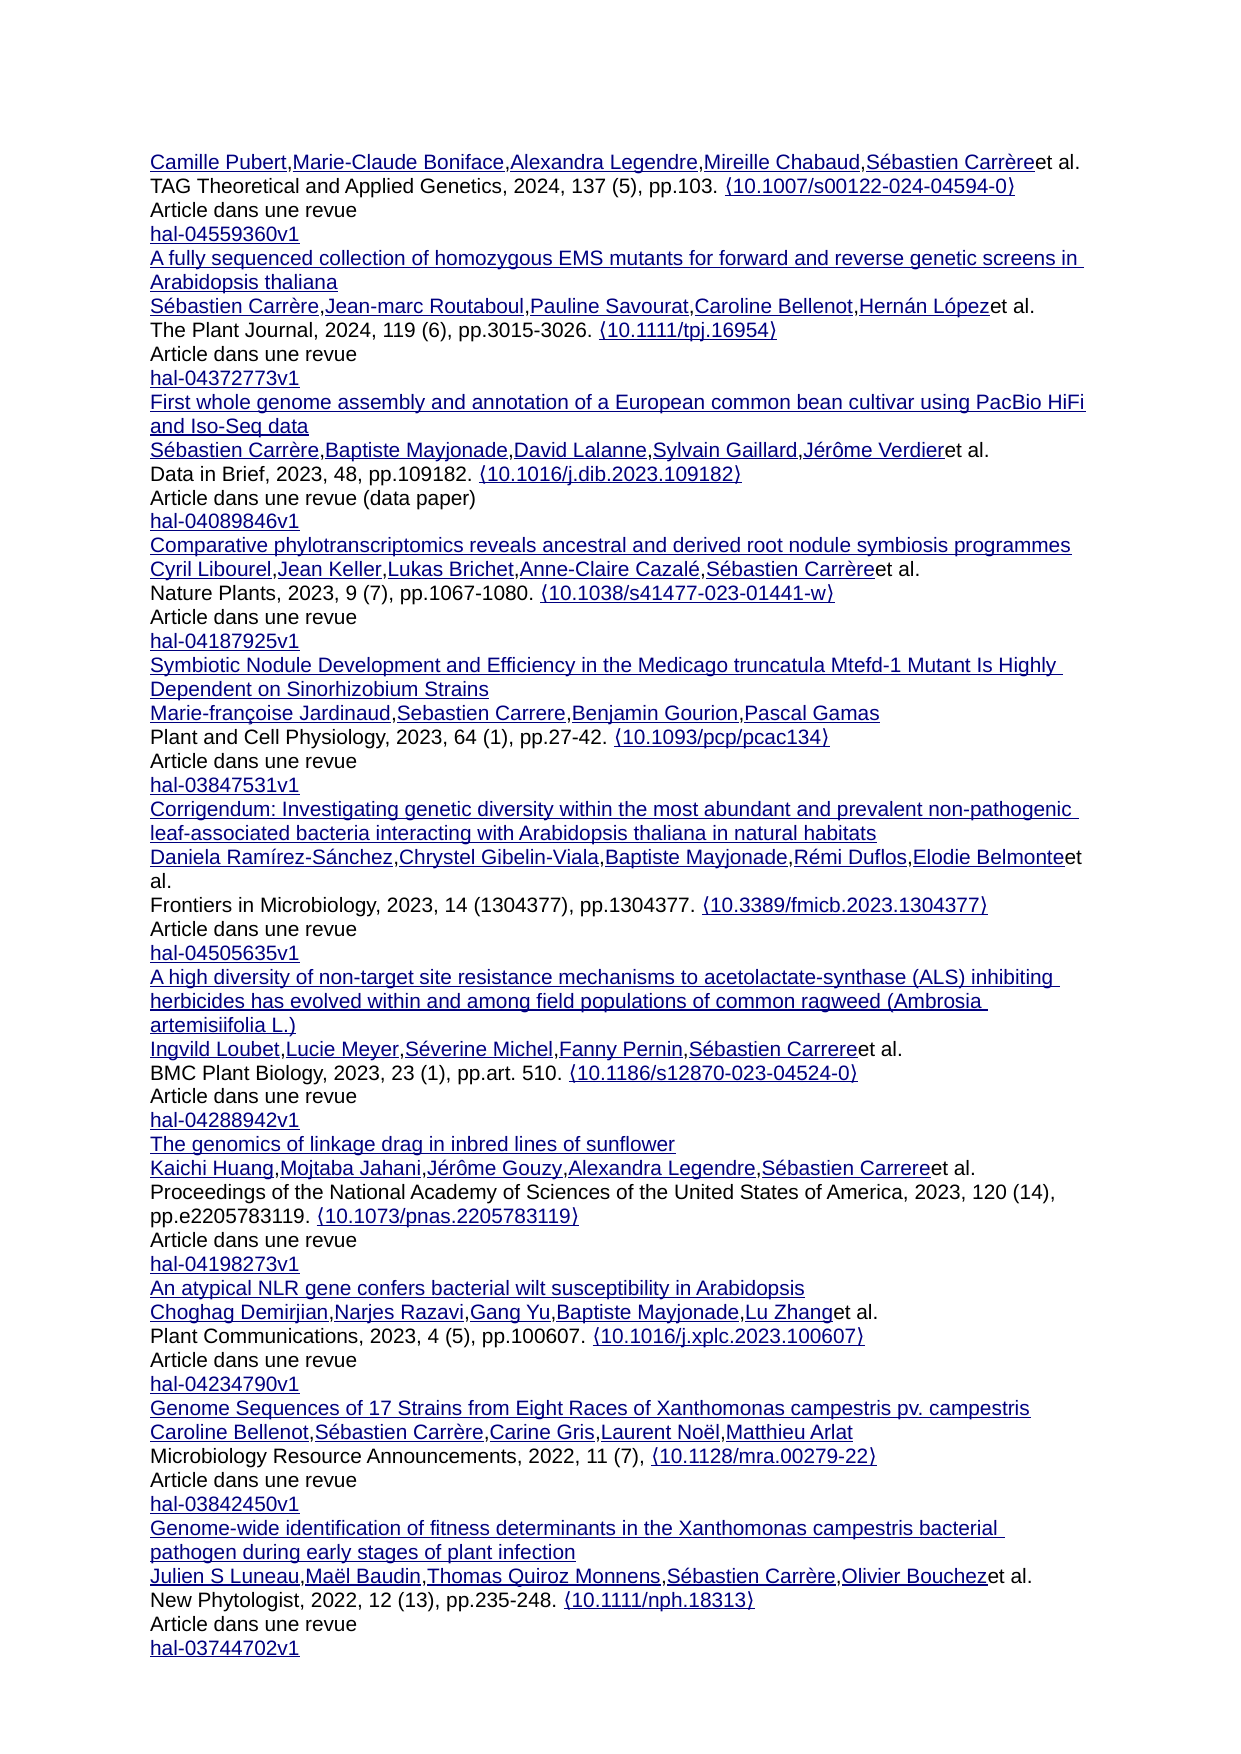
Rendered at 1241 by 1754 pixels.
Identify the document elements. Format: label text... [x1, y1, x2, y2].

table_cell Corrigendum: Investigating genetic diversity within the most abundant and prevalent non-pathogenic leaf-associated bacteria interacting with Arabidopsis thaliana in natural habitats Daniela Ramírez-Sánchez,Chrystel Gibelin-Viala,Baptiste Mayjonade,Rémi Duflos,Elodie Belmonteet al. Frontiers in Microbiology, 2023, 14 (1304377), pp.1304377. ⟨10.3389/fmicb.2023.1304377⟩ Article dans une revue hal-04505635v1 [150, 797, 1090, 964]
table_cell Comparative phylotranscriptomics reveals ancestral and derived root nodule symbiosis programmes Cyril Libourel,Jean Keller,Lukas Brichet,Anne-Claire Cazalé,Sébastien Carrèreet al. Nature Plants, 2023, 9 (7), pp.1067-1080. ⟨10.1038/s41477-023-01441-w⟩ Article dans une revue hal-04187925v1 [150, 533, 1090, 653]
table_cell Camille Pubert,Marie-Claude Boniface,Alexandra Legendre,Mireille Chabaud,Sébastien Carrèreet al. TAG Theoretical and Applied Genetics, 2024, 137 (5), pp.103. ⟨10.1007/s00122-024-04594-0⟩ Article dans une revue hal-04559360v1 [150, 150, 1090, 246]
table_cell Symbiotic Nodule Development and Efficiency in the Medicago truncatula Mtefd-1 Mutant Is Highly Dependent on Sinorhizobium Strains Marie‐françoise Jardinaud,Sebastien Carrere,Benjamin Gourion,Pascal Gamas Plant and Cell Physiology, 2023, 64 (1), pp.27-42. ⟨10.1093/pcp/pcac134⟩ Article dans une revue hal-03847531v1 [150, 653, 1090, 797]
table_cell A high diversity of non-target site resistance mechanisms to acetolactate-synthase (ALS) inhibiting herbicides has evolved within and among field populations of common ragweed (Ambrosia artemisiifolia L.) Ingvild Loubet,Lucie Meyer,Séverine Michel,Fanny Pernin,Sébastien Carrereet al. BMC Plant Biology, 2023, 23 (1), pp.art. 510. ⟨10.1186/s12870-023-04524-0⟩ Article dans une revue hal-04288942v1 [150, 965, 1090, 1132]
table_cell First whole genome assembly and annotation of a European common bean cultivar using PacBio HiFi and Iso-Seq data Sébastien Carrère,Baptiste Mayjonade,David Lalanne,Sylvain Gaillard,Jérôme Verdieret al. Data in Brief, 2023, 48, pp.109182. ⟨10.1016/j.dib.2023.109182⟩ Article dans une revue (data paper) hal-04089846v1 [150, 390, 1090, 533]
table_cell A fully sequenced collection of homozygous EMS mutants for forward and reverse genetic screens in Arabidopsis thaliana Sébastien Carrère,Jean‐marc Routaboul,Pauline Savourat,Caroline Bellenot,Hernán Lópezet al. The Plant Journal, 2024, 119 (6), pp.3015-3026. ⟨10.1111/tpj.16954⟩ Article dans une revue hal-04372773v1 [150, 246, 1090, 389]
table_cell An atypical NLR gene confers bacterial wilt susceptibility in Arabidopsis Choghag Demirjian,Narjes Razavi,Gang Yu,Baptiste Mayjonade,Lu Zhanget al. Plant Communications, 2023, 4 (5), pp.100607. ⟨10.1016/j.xplc.2023.100607⟩ Article dans une revue hal-04234790v1 [150, 1276, 1090, 1396]
table_cell Genome‐wide identification of fitness determinants in the Xanthomonas campestris bacterial pathogen during early stages of plant infection Julien S Luneau,Maël Baudin,Thomas Quiroz Monnens,Sébastien Carrère,Olivier Bouchezet al. New Phytologist, 2022, 12 (13), pp.235-248. ⟨10.1111/nph.18313⟩ Article dans une revue hal-03744702v1 [150, 1516, 1090, 1659]
table_cell The genomics of linkage drag in inbred lines of sunflower Kaichi Huang,Mojtaba Jahani,Jérôme Gouzy,Alexandra Legendre,Sébastien Carrereet al. Proceedings of the National Academy of Sciences of the United States of America, 2023, 120 (14), pp.e2205783119. ⟨10.1073/pnas.2205783119⟩ Article dans une revue hal-04198273v1 [150, 1132, 1090, 1276]
table_cell Genome Sequences of 17 Strains from Eight Races of Xanthomonas campestris pv. campestris Caroline Bellenot,Sébastien Carrère,Carine Gris,Laurent Noël,Matthieu Arlat Microbiology Resource Announcements, 2022, 11 (7), ⟨10.1128/mra.00279-22⟩ Article dans une revue hal-03842450v1 [150, 1396, 1090, 1516]
